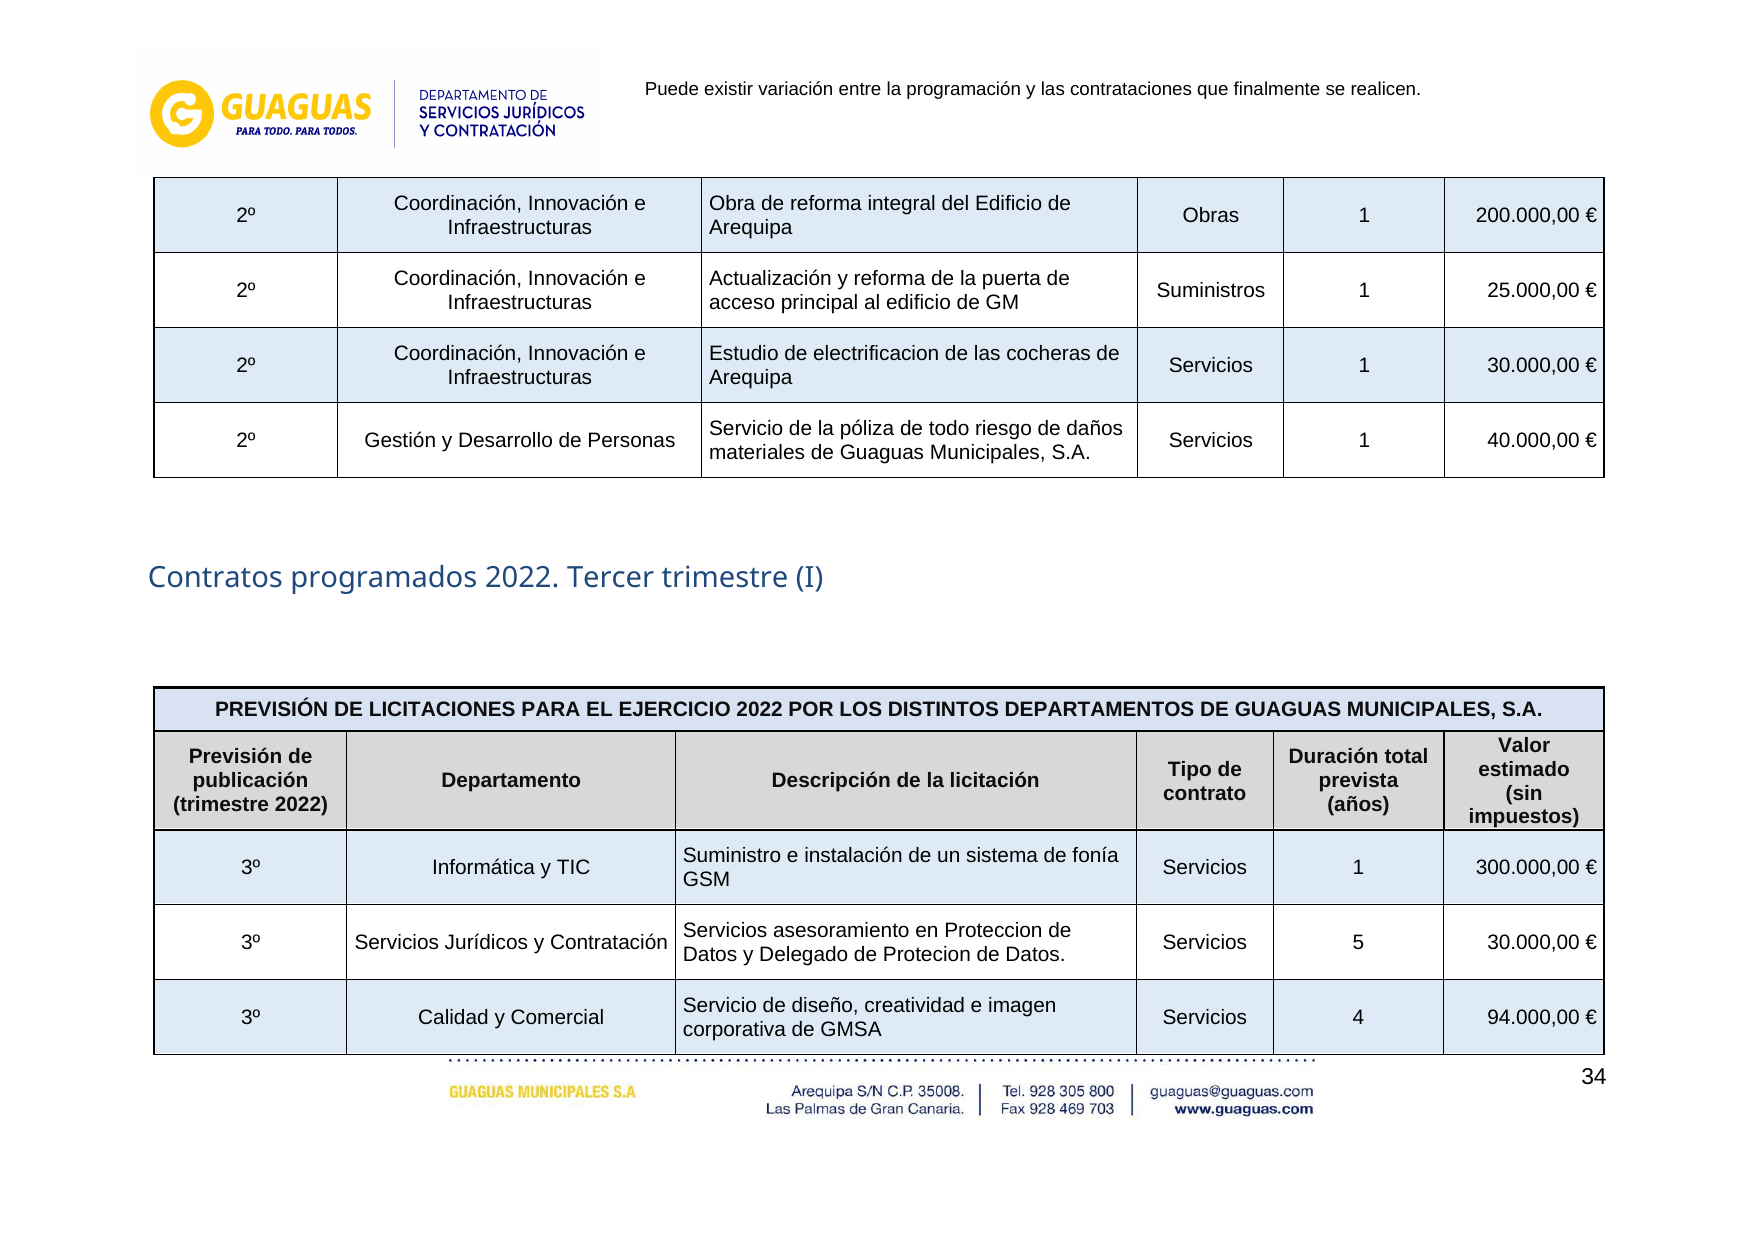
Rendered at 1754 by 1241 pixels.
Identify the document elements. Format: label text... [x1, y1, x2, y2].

table_cell 4 [1274, 980, 1443, 1053]
table_cell 200.000,00 € [1445, 178, 1603, 252]
table_cell Servicios [1137, 980, 1273, 1053]
table_cell 2º [155, 178, 337, 252]
table_cell Coordinación, Innovación e Infraestructuras [338, 328, 701, 402]
table_cell 3º [155, 980, 346, 1053]
table_cell Servicios [1138, 403, 1283, 477]
table_cell Previsión de publicación (trimestre 2022) [155, 732, 346, 828]
table_cell Valor estimado (sin impuestos) [1445, 732, 1603, 828]
table_cell 25.000,00 € [1445, 253, 1603, 327]
table_cell 30.000,00 € [1445, 328, 1603, 402]
table_cell Duración total prevista (años) [1274, 732, 1443, 828]
table_cell 1 [1274, 831, 1443, 903]
table_cell Actualización y reforma de la puerta de acceso principal al edificio de GM [702, 253, 1137, 327]
table_cell 1 [1284, 253, 1444, 327]
table_cell 40.000,00 € [1445, 403, 1603, 477]
table_cell 94.000,00 € [1444, 980, 1603, 1053]
table_cell Servicios Jurídicos y Contratación [347, 905, 675, 978]
table_cell Servicios [1137, 831, 1273, 903]
table_cell 5 [1274, 905, 1443, 978]
table_cell 1 [1284, 178, 1444, 252]
table_cell 2º [155, 253, 337, 327]
table_cell 1 [1284, 328, 1444, 402]
table_cell 3º [155, 831, 346, 903]
table_header PREVISIÓN DE LICITACIONES PARA EL EJERCICIO 2022 POR LOS DISTINTOS DEPARTAMENTOS DE GUAGUAS MUNICIPALES, S.A. [155, 689, 1603, 730]
table_cell 1 [1284, 403, 1444, 477]
text Contratos programados 2022. Tercer trimestre (I) [148, 556, 1606, 596]
table_cell Servicio de la póliza de todo riesgo de daños materiales de Guaguas Municipales, S.A. [702, 403, 1137, 477]
table_cell Servicios [1137, 905, 1273, 978]
table_cell Calidad y Comercial [347, 980, 675, 1053]
table_cell Suministros [1138, 253, 1283, 327]
table_cell Gestión y Desarrollo de Personas [338, 403, 701, 477]
table_cell Descripción de la licitación [676, 732, 1136, 828]
table_cell Obras [1138, 178, 1283, 252]
table_cell Estudio de electrificacion de las cocheras de Arequipa [702, 328, 1137, 402]
table_cell Departamento [347, 732, 675, 828]
table_cell Servicios [1138, 328, 1283, 402]
table_cell 30.000,00 € [1444, 905, 1603, 978]
table_cell Obra de reforma integral del Edificio de Arequipa [702, 178, 1137, 252]
table_cell Suministro e instalación de un sistema de fonía GSM [676, 831, 1136, 903]
table_cell Servicio de diseño, creatividad e imagen corporativa de GMSA [676, 980, 1136, 1053]
table_cell Informática y TIC [347, 831, 675, 903]
table_cell Coordinación, Innovación e Infraestructuras [338, 253, 701, 327]
table_cell Servicios asesoramiento en Proteccion de Datos y Delegado de Protecion de Datos. [676, 905, 1136, 978]
table_cell 3º [155, 905, 346, 978]
table_cell 2º [155, 403, 337, 477]
table_cell 2º [155, 328, 337, 402]
table_cell Coordinación, Innovación e Infraestructuras [338, 178, 701, 252]
table_cell Tipo de contrato [1137, 732, 1273, 828]
table_cell 300.000,00 € [1444, 831, 1603, 903]
